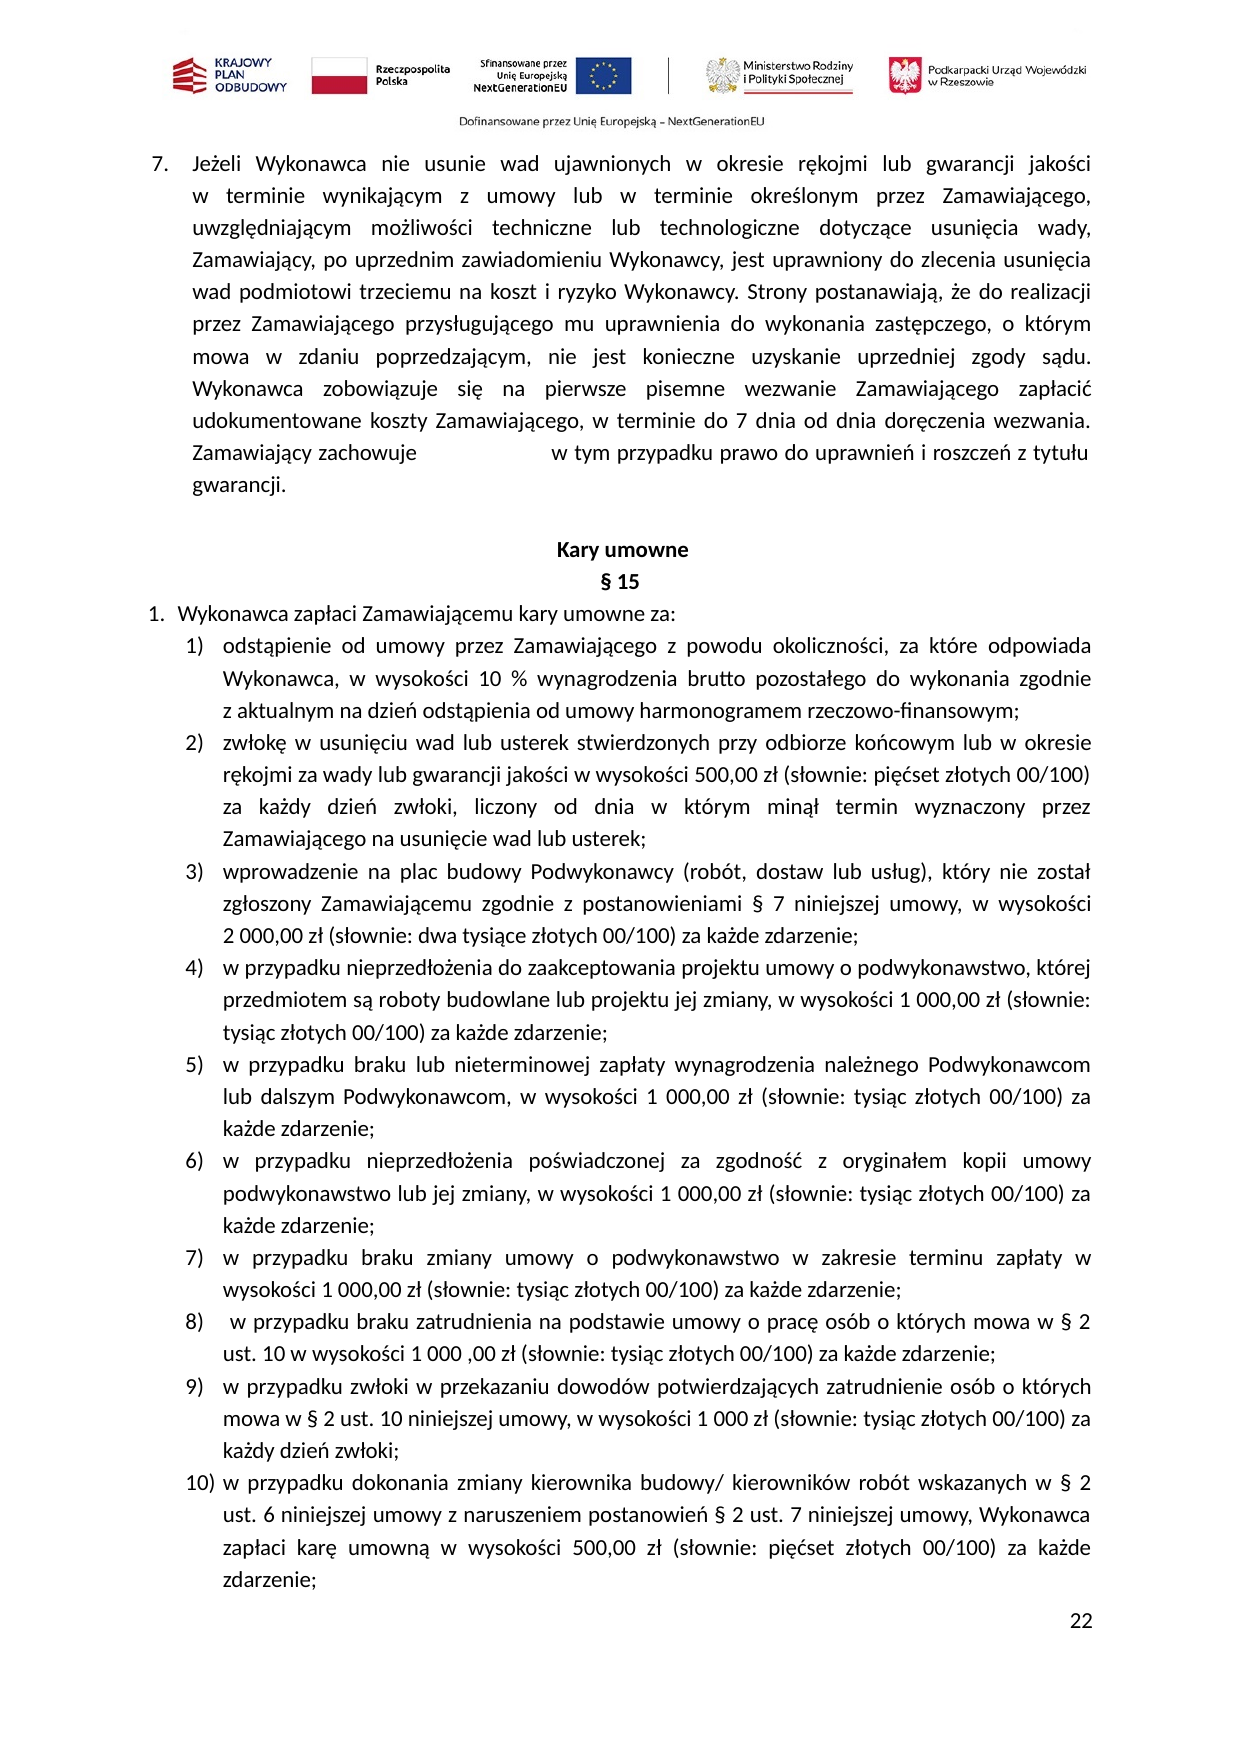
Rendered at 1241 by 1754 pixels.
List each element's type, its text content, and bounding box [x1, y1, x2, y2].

list w przypadku dokonania zmiany kierownika budowy/ kierowników robót wskazanych w § 2 ust. 6 niniejszej umowy z naruszeniem postanowień § 2 ust. 7 niniejszej umowy, Wykonawca zapłaci karę umowną w wysokości 500,00 zł (słownie: pięćset złotych 00/100) za każde zdarzenie; [185, 1468, 1093, 1593]
list w przypadku braku zatrudnienia na podstawie umowy o pracę osób o których mowa w § 2 ust. 10 w wysokości 1 000 ,00 zł (słownie: tysiąc złotych 00/100) za każde zdarzenie; [185, 1307, 1093, 1368]
list wprowadzenie na plac budowy Podwykonawcy (robót, dostaw lub usług), który nie został zgłoszony Zamawiającemu zgodnie z postanowieniami § 7 niniejszej umowy, w wysokości 2 000,00 zł (słownie: dwa tysiące złotych 00/100) za każde zdarzenie; [185, 857, 1093, 949]
list Jeżeli Wykonawca nie usunie wad ujawnionych w okresie rękojmi lub gwarancji jakości w terminie wynikającym z umowy lub w terminie określonym przez Zamawiającego, uwzględniającym możliwości techniczne lub technologiczne dotyczące usunięcia wady, Zamawiający, po uprzednim zawiadomieniu Wykonawcy, jest uprawniony do zlecenia usunięcia wad podmiotowi trzeciemu na koszt i ryzyko Wykonawcy. Strony postanawiają, że do realizacji przez Zamawiającego przysługującego mu uprawnienia do wykonania zastępczego, o którym mowa w zdaniu poprzedzającym, nie jest konieczne uzyskanie uprzedniej zgody sądu. Wykonawca zobowiązuje się na pierwsze pisemne wezwanie Zamawiającego zapłacić udokumentowane koszty Zamawiającego, w terminie do 7 dnia od dnia doręczenia wezwania. Zamawiający zachowuje w tym przypadku prawo do uprawnień i roszczeń z tytułu gwarancji. [151, 149, 1093, 498]
list Wykonawca zapłaci Zamawiającemu kary umowne za: [148, 599, 1093, 627]
list w przypadku nieprzedłożenia poświadczonej za zgodność z oryginałem kopii umowy podwykonawstwo lub jej zmiany, w wysokości 1 000,00 zł (słownie: tysiąc złotych 00/100) za każde zdarzenie; [185, 1146, 1093, 1239]
list w przypadku zwłoki w przekazaniu dowodów potwierdzających zatrudnienie osób o których mowa w § 2 ust. 10 niniejszej umowy, w wysokości 1 000 zł (słownie: tysiąc złotych 00/100) za każdy dzień zwłoki; [185, 1372, 1093, 1464]
list zwłokę w usunięciu wad lub usterek stwierdzonych przy odbiorze końcowym lub w okresie rękojmi za wady lub gwarancji jakości w wysokości 500,00 zł (słownie: pięćset złotych 00/100) za każdy dzień zwłoki, liczony od dnia w którym minął termin wyznaczony przez Zamawiającego na usunięcie wad lub usterek; [185, 728, 1093, 853]
list w przypadku braku zmiany umowy o podwykonawstwo w zakresie terminu zapłaty w wysokości 1 000,00 zł (słownie: tysiąc złotych 00/100) za każde zdarzenie; [185, 1243, 1093, 1303]
list w przypadku nieprzedłożenia do zaakceptowania projektu umowy o podwykonawstwo, której przedmiotem są roboty budowlane lub projektu jej zmiany, w wysokości 1 000,00 zł (słownie: tysiąc złotych 00/100) za każde zdarzenie; [185, 953, 1093, 1046]
text Kary umowne [148, 535, 1093, 563]
list w przypadku braku lub nieterminowej zapłaty wynagrodzenia należnego Podwykonawcom lub dalszym Podwykonawcom, w wysokości 1 000,00 zł (słownie: tysiąc złotych 00/100) za każde zdarzenie; [185, 1050, 1093, 1142]
list odstąpienie od umowy przez Zamawiającego z powodu okoliczności, za które odpowiada Wykonawca, w wysokości 10 % wynagrodzenia brutto pozostałego do wykonania zgodnie z aktualnym na dzień odstąpienia od umowy harmonogramem rzeczowo-finansowym; [185, 631, 1093, 724]
text § 15 [148, 567, 1093, 595]
